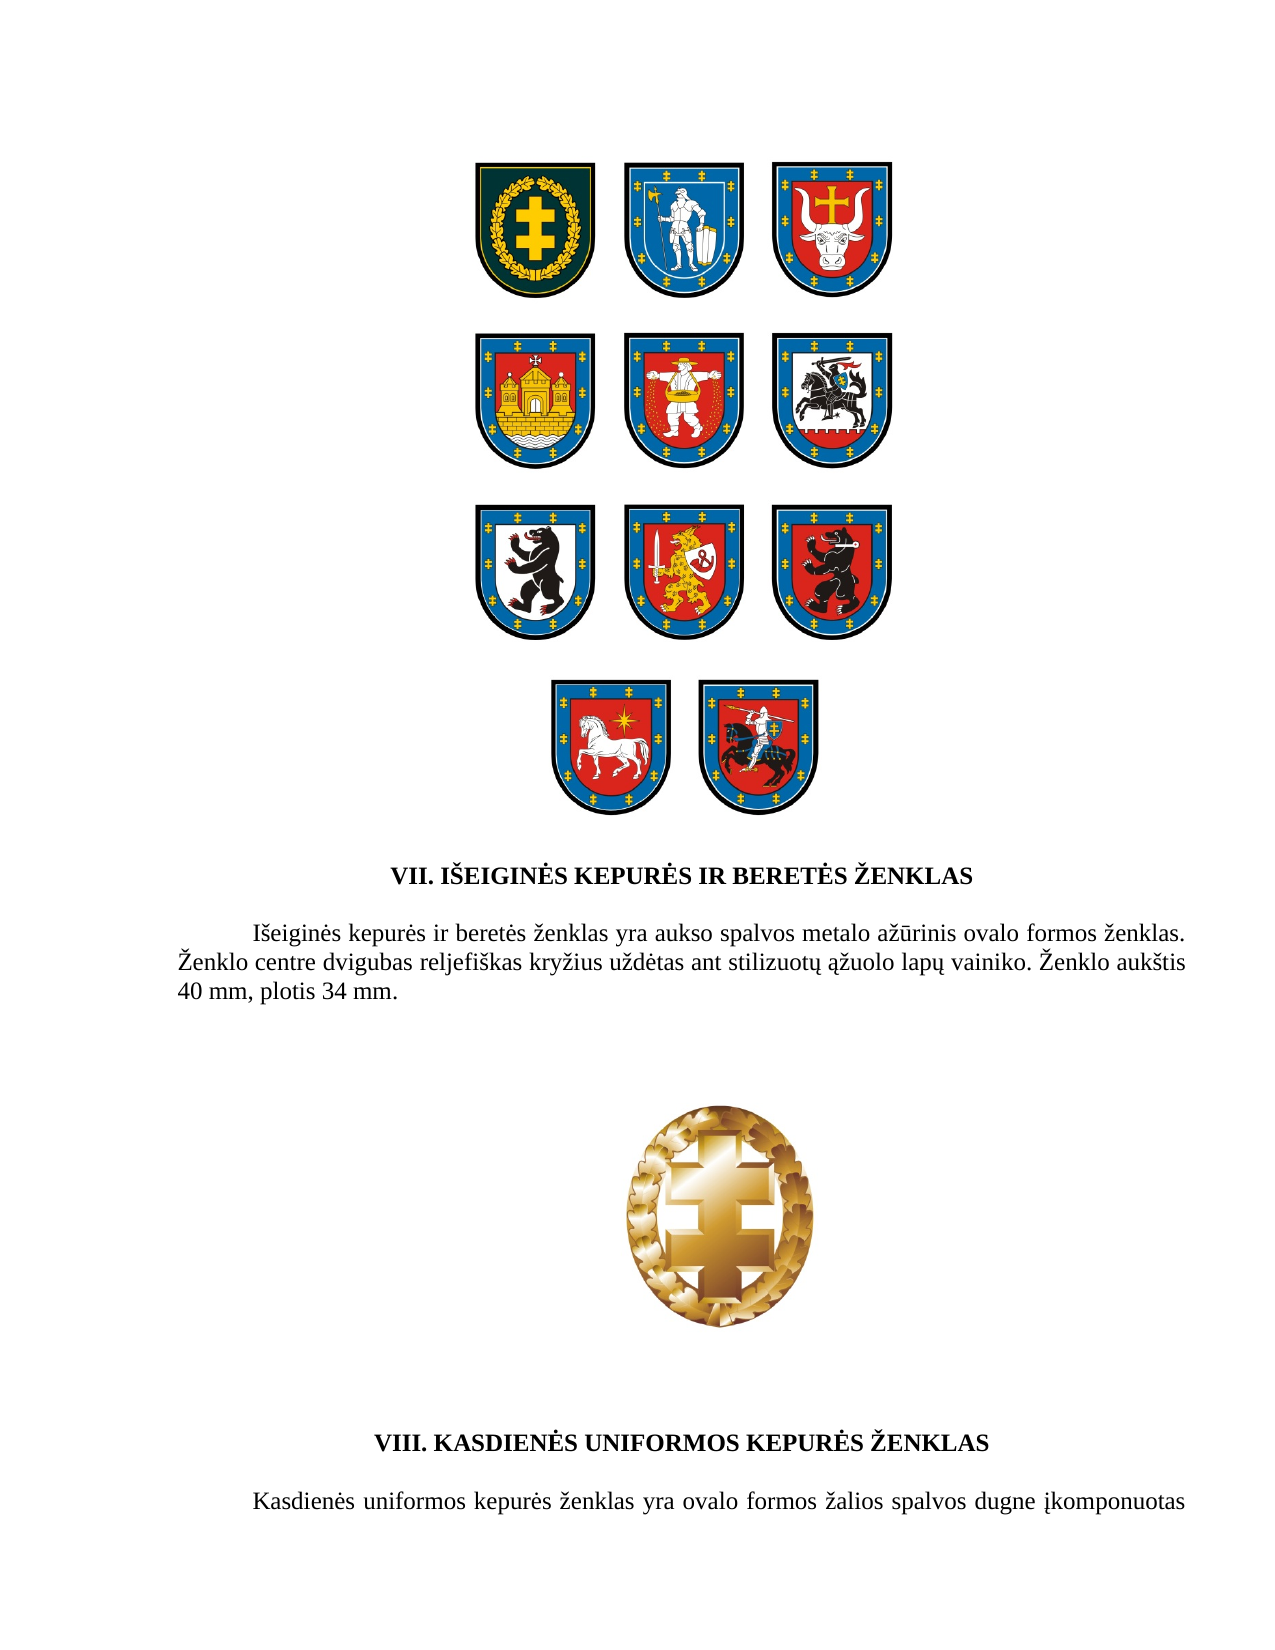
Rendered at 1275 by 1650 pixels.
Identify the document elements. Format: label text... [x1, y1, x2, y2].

text Kasdienės uniformos kepurės ženklas yra ovalo formos žalios spalvos dugne įkomponuotas [177, 1486, 1187, 1515]
text Išeiginės kepurės ir beretės ženklas yra aukso spalvos metalo ažūrinis ovalo formos ženklas. Ženklo centre dvigubas reljefiškas kryžius uždėtas ant stilizuotų ąžuolo lapų vainiko. Ženklo aukštis 40 mm, plotis 34 mm. [177, 918, 1187, 1005]
text VII. Išeiginės kepurės ir beretės ženklas [177, 861, 1187, 890]
text VIII. Kasdienės uniformos kepurės ženklas [177, 1428, 1187, 1457]
